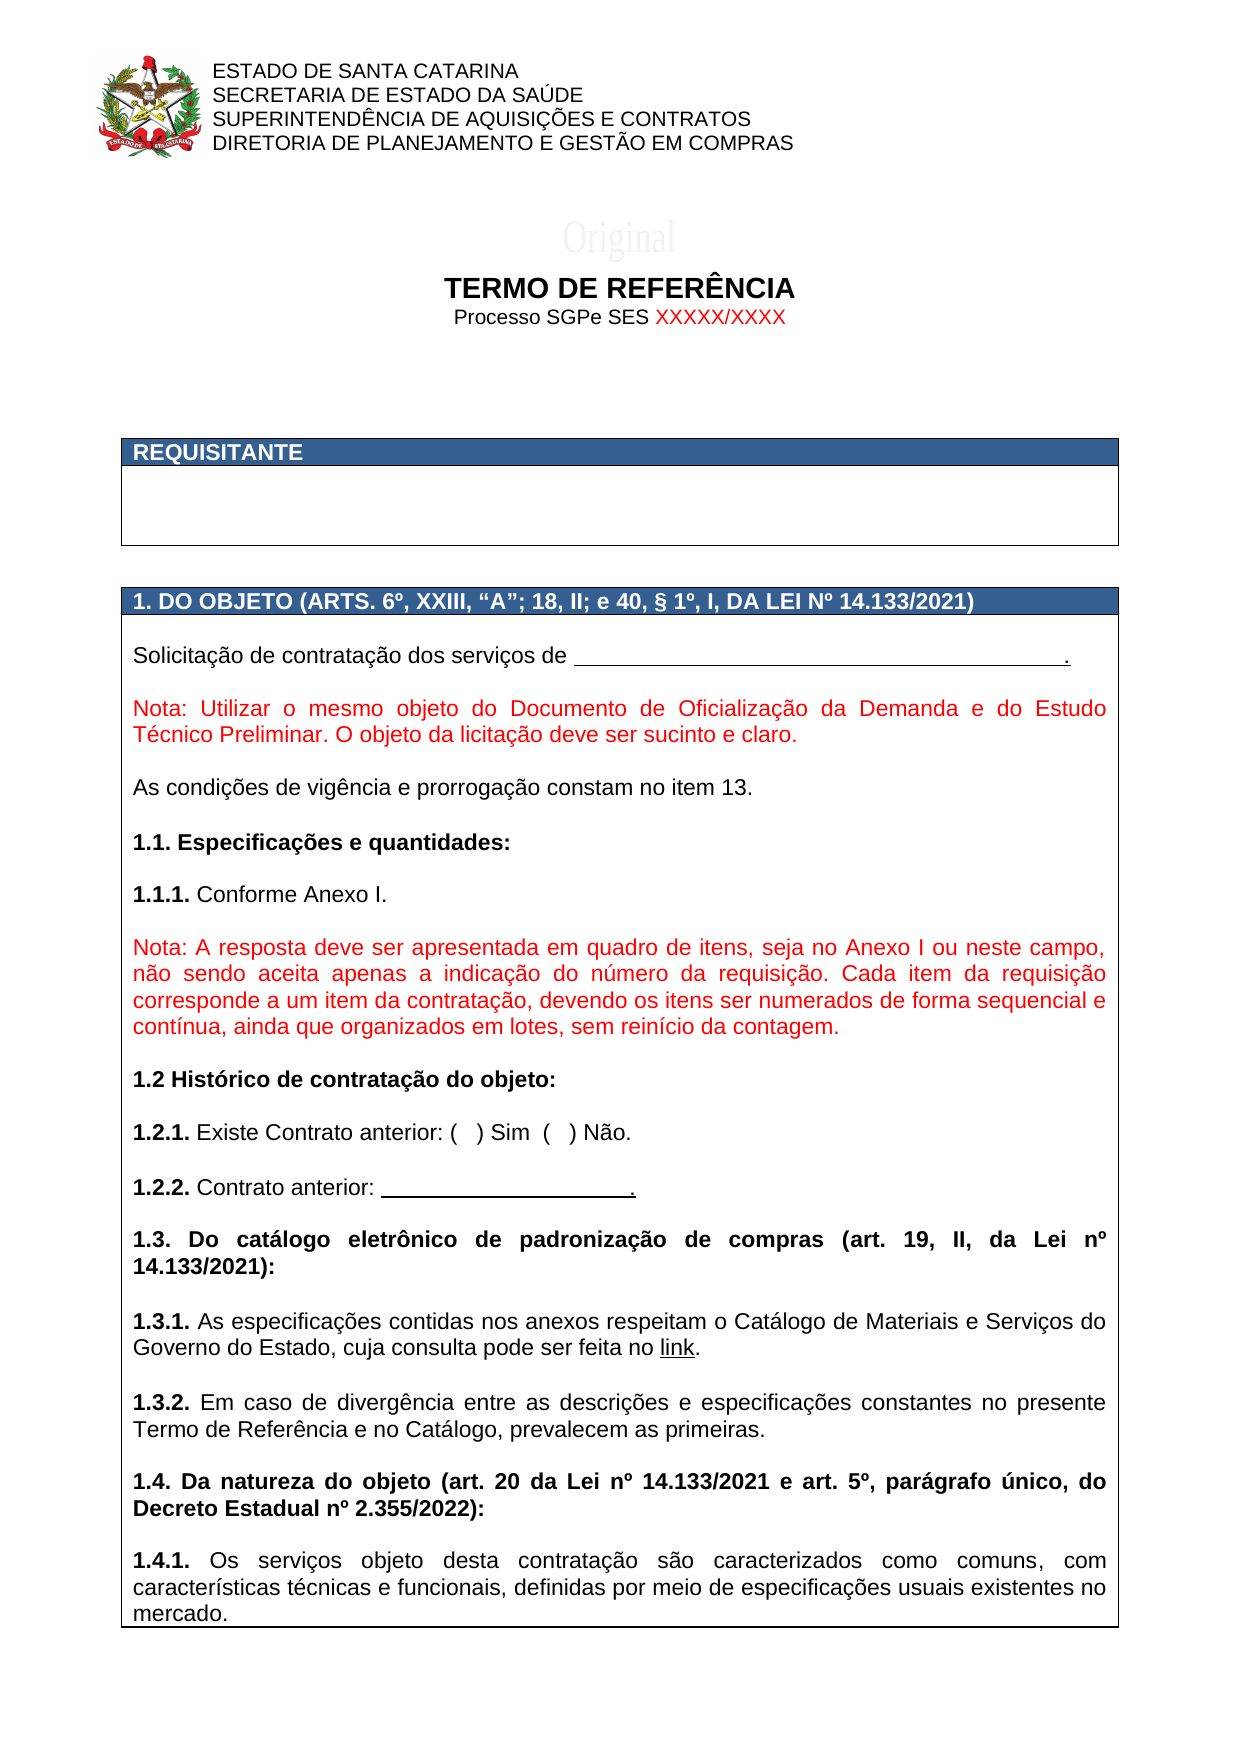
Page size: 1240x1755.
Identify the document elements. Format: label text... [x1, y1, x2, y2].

table_header REQUISITANTE [122, 439, 1118, 465]
table_header 1. DO OBJETO (ARTS. 6º, XXIII, “A”; 18, II; e 40, § 1º, I, DA LEI Nº 14.133/2021) [122, 588, 1118, 614]
text Processo SGPe SES XXXXX/XXXX [64, 304, 1175, 328]
picture [93, 53, 205, 160]
table_cell [122, 466, 1118, 545]
subtitle TERMO DE REFERÊNCIA [64, 271, 1175, 304]
table_cell Solicitação de contratação dos serviços de . Nota: Utilizar o mesmo objeto do Documento de Oficialização da Demanda e do Estudo Técnico Preliminar. O objeto da licitação deve ser sucinto e claro. As condições de vigência e prorrogação constam no item 13. 1.1. Especificações e quantidades: 1.1.1. Conforme Anexo I. Nota: A resposta deve ser apresentada em quadro de itens, seja no Anexo I ou neste campo, não sendo aceita apenas a indicação do número da requisição. Cada item da requisição corresponde a um item da contratação, devendo os itens ser numerados de forma sequencial e contínua, ainda que organizados em lotes, sem reinício da contagem. 1.2 Histórico de contratação do objeto: 1.2.1. Existe Contrato anterior: ( ) Sim ( ) Não. 1.2.2. Contrato anterior: . 1.3. Do catálogo eletrônico de padronização de compras (art. 19, II, da Lei nº 14.133/2021): 1.3.1. As especificações contidas nos anexos respeitam o Catálogo de Materiais e Serviços do Governo do Estado, cuja consulta pode ser feita no link. 1.3.2. Em caso de divergência entre as descrições e especificações constantes no presente Termo de Referência e no Catálogo, prevalecem as primeiras. 1.4. Da natureza do objeto (art. 20 da Lei nº 14.133/2021 e art. 5º, parágrafo único, do Decreto Estadual nº 2.355/2022): 1.4.1. Os serviços objeto desta contratação são caracterizados como comuns, com características técnicas e funcionais, definidas por meio de especificações usuais existentes no mercado. [122, 615, 1118, 1626]
